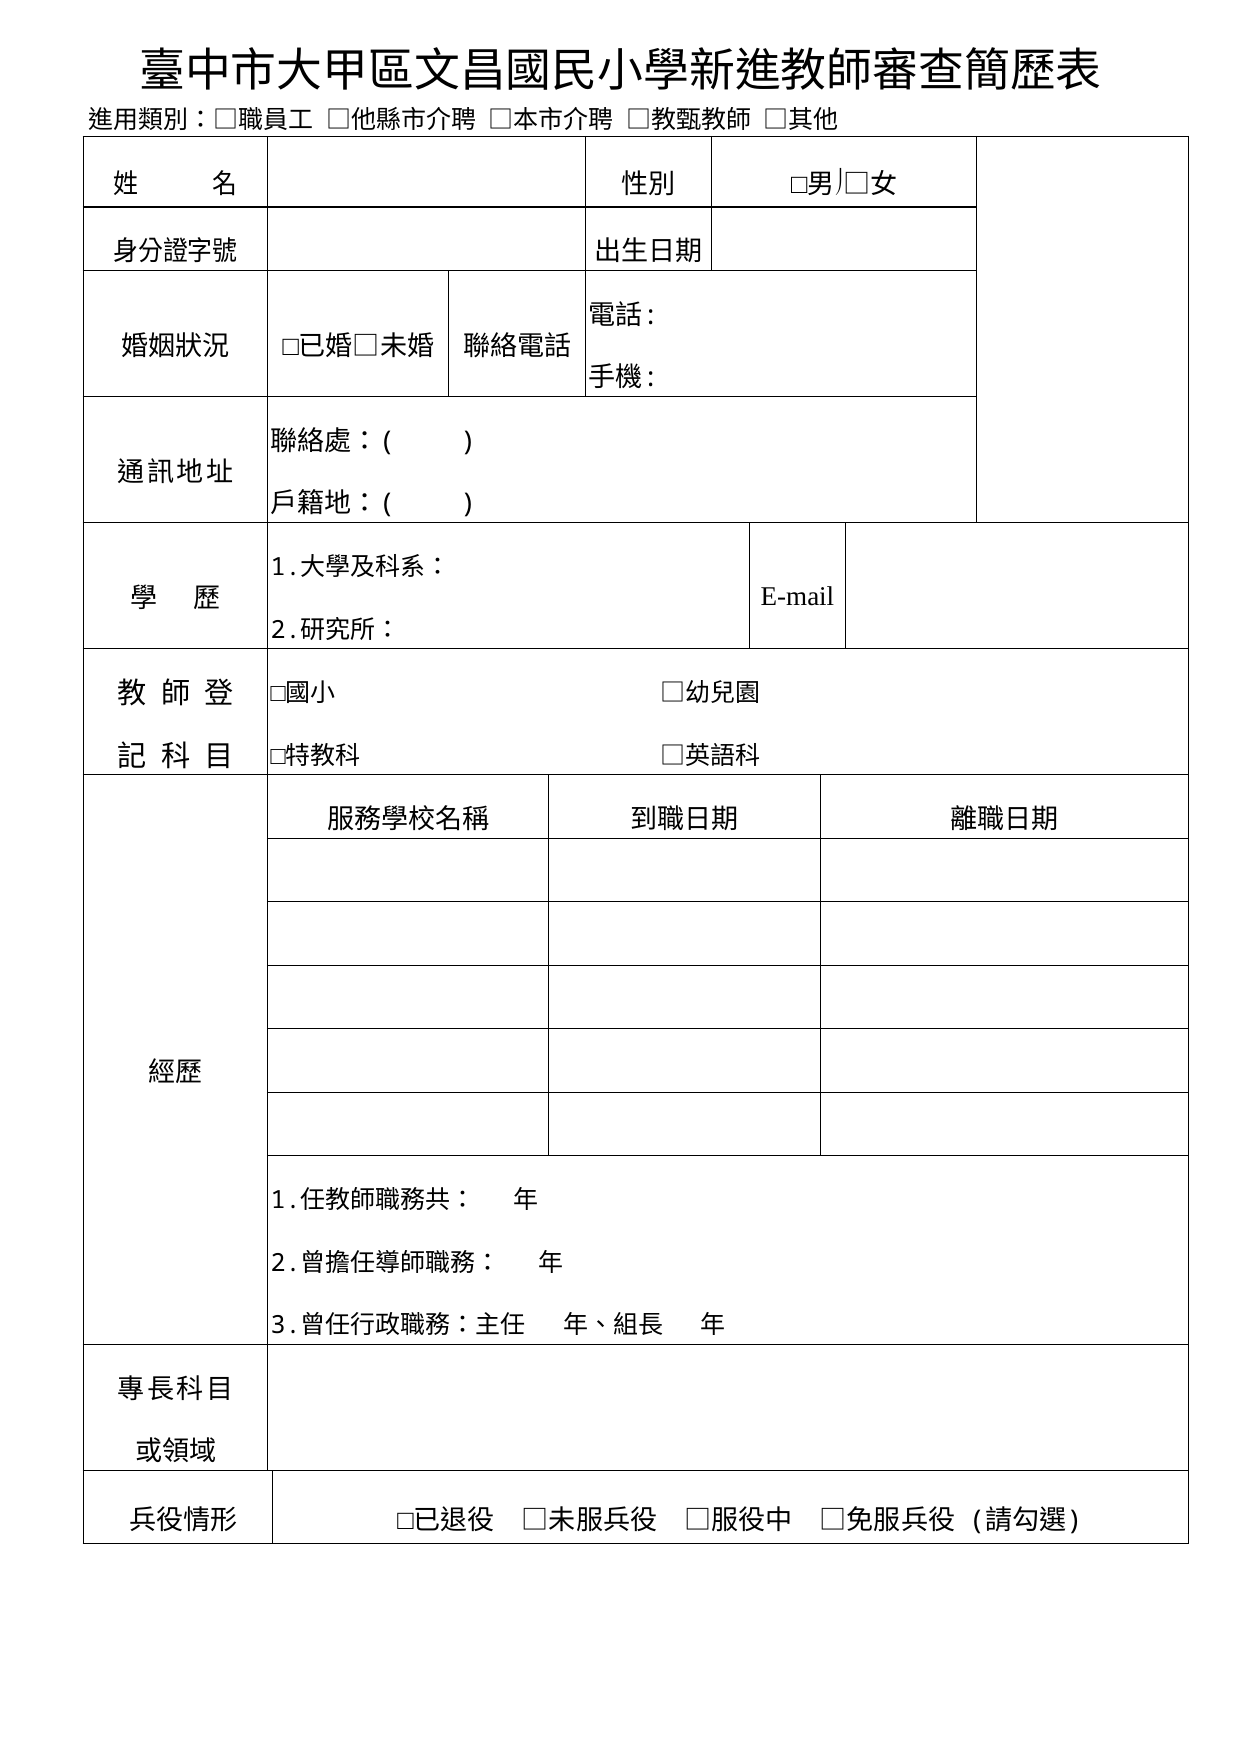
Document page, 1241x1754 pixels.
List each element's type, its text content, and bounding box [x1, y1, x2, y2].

table_header □男□女 [712, 137, 976, 206]
table_cell 聯絡電話 [449, 271, 585, 396]
table_cell 到職日期 [549, 775, 820, 838]
table_cell 1.大學及科系： 2.研究所： [268, 523, 749, 648]
table_cell 服務學校名稱 [268, 775, 548, 838]
table_cell 身分證字號 [84, 208, 267, 270]
table_header [268, 137, 585, 206]
table_cell [821, 902, 1188, 965]
table_cell 兵役情形 [84, 1471, 272, 1543]
table_cell □已退役 □未服兵役 □服役中 □免服兵役 (請勾選) [273, 1471, 1188, 1543]
table_cell 教 師 登 記 科 目 [84, 649, 267, 774]
table_cell 婚姻狀況 [84, 271, 267, 396]
table_cell [821, 966, 1188, 1028]
table_cell [268, 839, 548, 901]
table_cell [268, 1345, 1188, 1470]
table_cell 出生日期 [586, 208, 711, 270]
table_cell 1.任教師職務共： 年 2.曾擔任導師職務： 年 3.曾任行政職務：主任 年、組長 年 [268, 1156, 1188, 1344]
table_cell 電話: 手機: [586, 271, 976, 396]
table_cell [549, 966, 820, 1028]
table_cell [268, 1029, 548, 1092]
table_cell [268, 966, 548, 1028]
table_cell 學歷 [84, 523, 267, 648]
table_cell □已婚□未婚 [268, 271, 448, 396]
table_cell [549, 902, 820, 965]
table_cell [549, 1093, 820, 1155]
text 進用類別：□職員工 □他縣市介聘 □本市介聘 □教甄教師 □其他 [89, 99, 1152, 136]
table_cell [268, 208, 585, 270]
text 臺中市大甲區文昌國民小學新進教師審查簡歷表 [89, 33, 1152, 99]
table_cell [549, 839, 820, 901]
table_cell E-mail [750, 523, 845, 648]
table_cell [846, 523, 1188, 648]
table_cell 經歷 [84, 775, 267, 1344]
table_cell [821, 1029, 1188, 1092]
table_cell [549, 1029, 820, 1092]
table_cell 通訊地址 [84, 397, 267, 522]
table_cell [821, 839, 1188, 901]
table_cell [821, 1093, 1188, 1155]
table_header 姓 名 [84, 137, 267, 206]
table_cell 離職日期 [821, 775, 1188, 838]
table_cell □國小 □幼兒園 □特教科 □英語科 [268, 649, 1188, 774]
table_cell [268, 902, 548, 965]
table_cell [712, 208, 976, 270]
table_header [977, 137, 1188, 522]
table_header 性別 [586, 137, 711, 206]
table_cell [268, 1093, 548, 1155]
table_cell 聯絡處：( ) 戶籍地：( ) [268, 397, 976, 522]
table_cell 專長科目 或領域 [84, 1345, 267, 1470]
